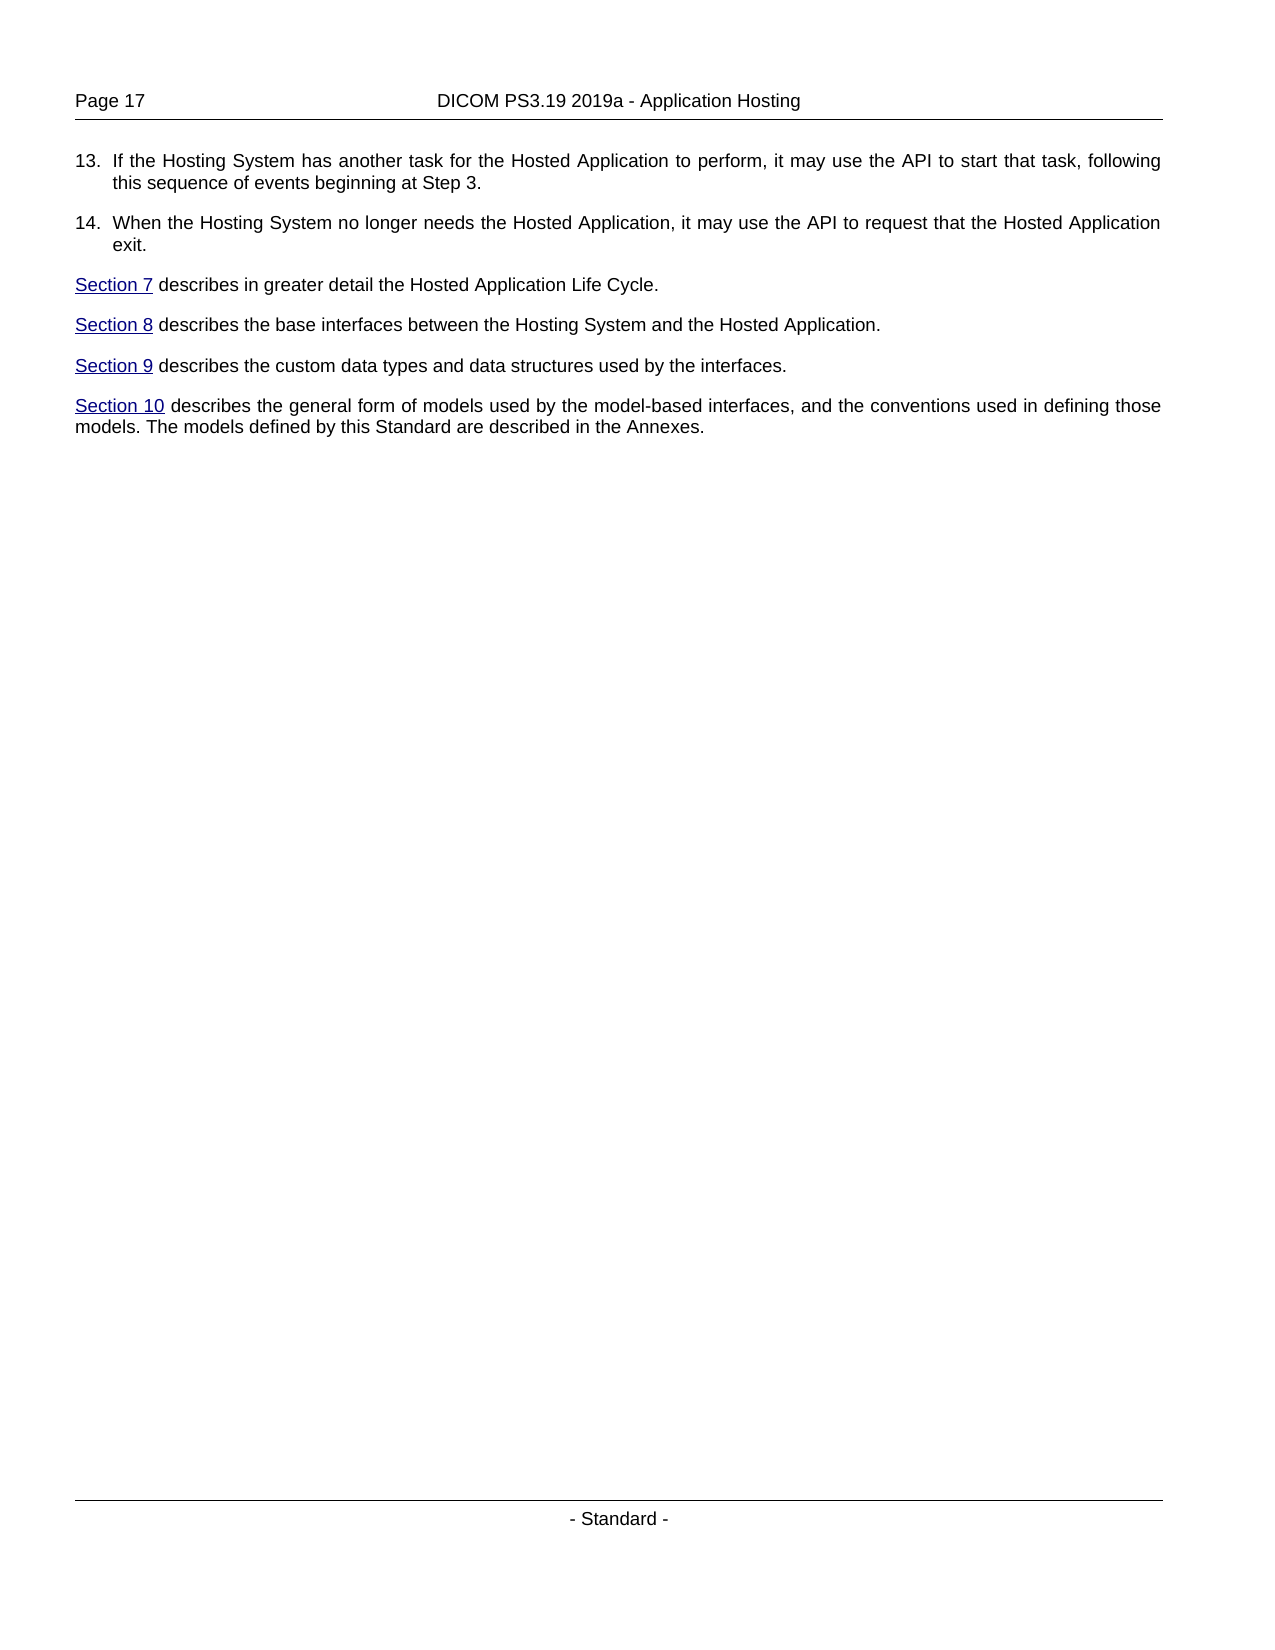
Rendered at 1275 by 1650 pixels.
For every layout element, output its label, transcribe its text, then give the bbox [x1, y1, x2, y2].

text Section 7 describes in greater detail the Hosted Application Life Cycle. [75, 274, 1162, 295]
list If the Hosting System has another task for the Hosted Application to perform, it may use the API to start that task, following this sequence of events beginning at Step 3. [75, 150, 1162, 193]
list When the Hosting System no longer needs the Hosted Application, it may use the API to request that the Hosted Application exit. [75, 212, 1162, 255]
text Section 8 describes the base interfaces between the Hosting System and the Hosted Application. [75, 314, 1162, 336]
text Section 10 describes the general form of models used by the model-based interfaces, and the conventions used in defining those models. The models defined by this Standard are described in the Annexes. [75, 395, 1162, 438]
text Section 9 describes the custom data types and data structures used by the interfaces. [75, 354, 1162, 376]
